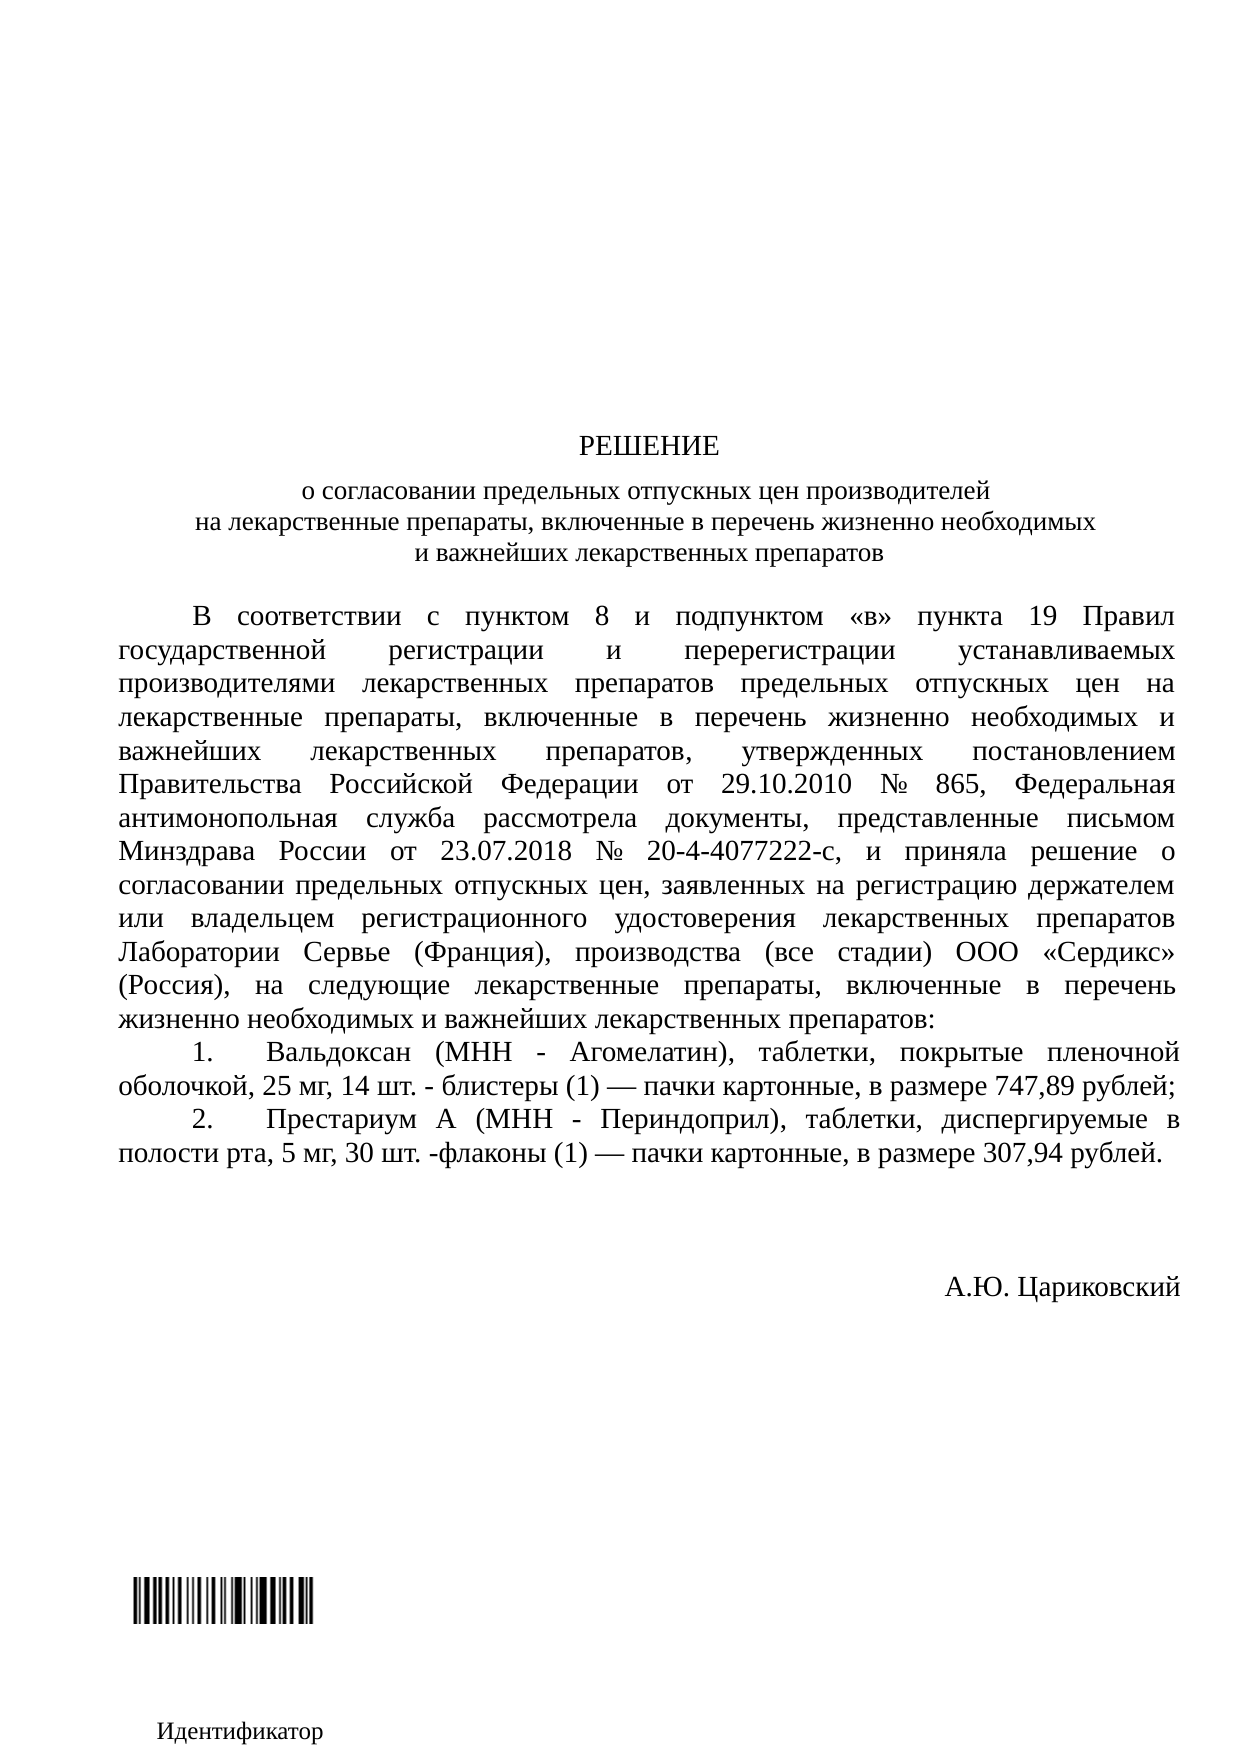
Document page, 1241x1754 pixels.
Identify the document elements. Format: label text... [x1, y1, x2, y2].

text о согласовании предельных отпускных цен производителей [118, 474, 1181, 505]
list Вальдоксан (МНН - Агомелатин), таблетки, покрытые пленочной оболочкой, 25 мг, 14 шт. - блистеры (1) — пачки картонные, в размере 747,89 рублей; [118, 1034, 1181, 1102]
picture [118, 1577, 331, 1624]
text А.Ю. Цариковский [118, 1269, 1181, 1303]
text и важнейших лекарственных препаратов [118, 536, 1181, 567]
text РЕШЕНИЕ [118, 428, 1181, 461]
text В соответствии с пунктом 8 и подпунктом «в» пункта 19 Правил государственной регистрации и перерегистрации устанавливаемых производителями лекарственных препаратов предельных отпускных цен на лекарственные препараты, включенные в перечень жизненно необходимых и важнейших лекарственных препаратов, утвержденных постановлением Правительства Российской Федерации от 29.10.2010 № 865, Федеральная антимонопольная служба рассмотрела документы, представленные письмом Минздрава России от 23.07.2018 № 20-4-4077222-с, и приняла решение о согласовании предельных отпускных цен, заявленных на регистрацию держателем или владельцем регистрационного удостоверения лекарственных препаратов Лаборатории Сервье (Франция), производства (все стадии) ООО «Сердикс» (Россия), на следующие лекарственные препараты, включенные в перечень жизненно необходимых и важнейших лекарственных препаратов: [118, 598, 1176, 1034]
text на лекарственные препараты, включенные в перечень жизненно необходимых [118, 505, 1181, 536]
list Престариум А (МНН - Периндоприл), таблетки, диспергируемые в полости рта, 5 мг, 30 шт. -флаконы (1) — пачки картонные, в размере 307,94 рублей. [118, 1102, 1181, 1169]
